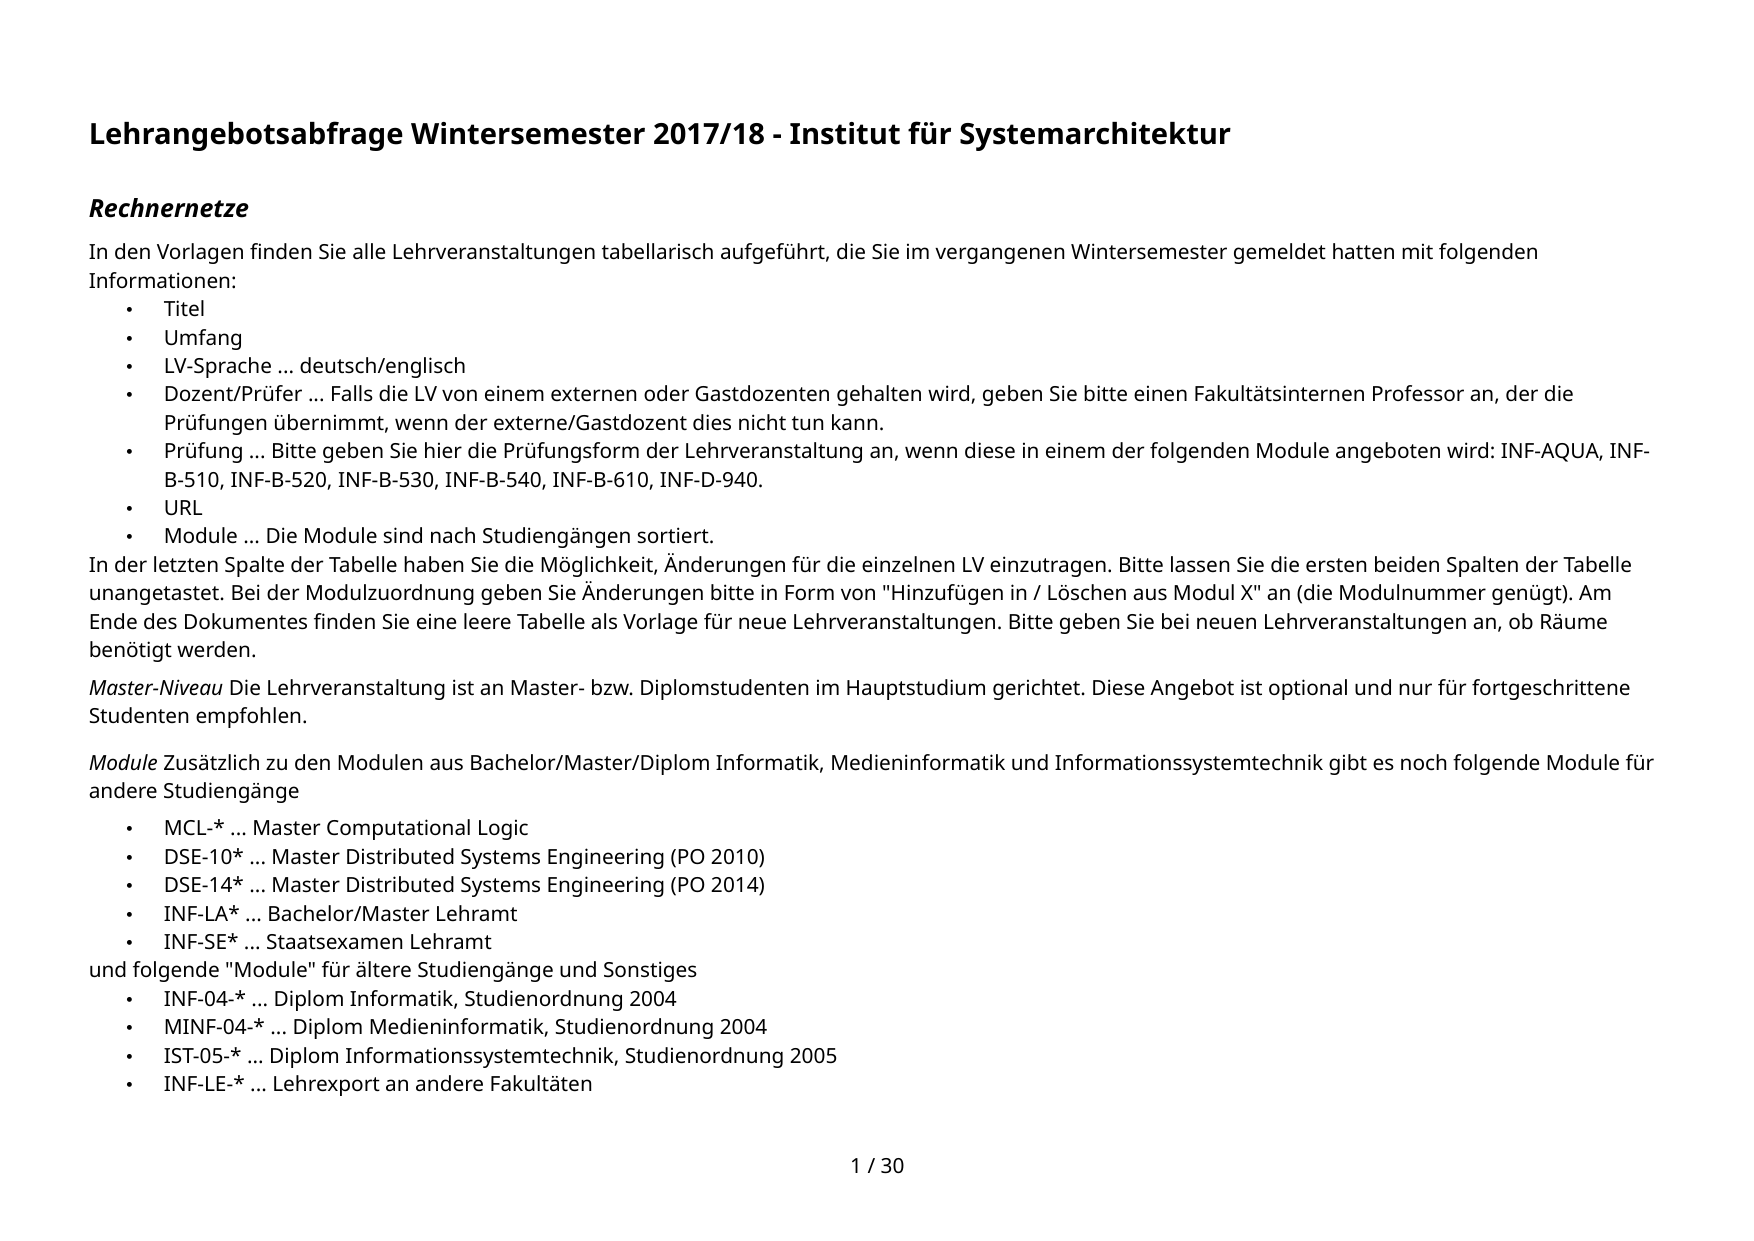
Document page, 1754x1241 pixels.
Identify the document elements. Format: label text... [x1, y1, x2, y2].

list INF-LA* ... Bachelor/Master Lehramt [126, 899, 1665, 927]
list DSE-14* ... Master Distributed Systems Engineering (PO 2014) [126, 870, 1665, 899]
text Module Zusätzlich zu den Modulen aus Bachelor/Master/Diplom Informatik, Medieninformatik und Informationssystemtechnik gibt es noch folgende Module für andere Studiengänge [88, 748, 1665, 804]
subtitle Rechnernetze [88, 191, 1665, 225]
list MINF-04-* ... Diplom Medieninformatik, Studienordnung 2004 [126, 1012, 1665, 1041]
text In der letzten Spalte der Tabelle haben Sie die Möglichkeit, Änderungen für die einzelnen LV einzutragen. Bitte lassen Sie die ersten beiden Spalten der Tabelle unangetastet. Bei der Modulzuordnung geben Sie Änderungen bitte in Form von "Hinzufügen in / Löschen aus Modul X" an (die Modulnummer genügt). Am Ende des Dokumentes finden Sie eine leere Tabelle als Vorlage für neue Lehrveranstaltungen. Bitte geben Sie bei neuen Lehrveranstaltungen an, ob Räume benötigt werden. [88, 550, 1665, 664]
list INF-SE* ... Staatsexamen Lehramt [126, 927, 1665, 956]
list URL [126, 493, 1665, 522]
list IST-05-* ... Diplom Informationssystemtechnik, Studienordnung 2005 [126, 1041, 1665, 1069]
list INF-04-* ... Diplom Informatik, Studienordnung 2004 [126, 984, 1665, 1012]
list Dozent/Prüfer ... Falls die LV von einem externen oder Gastdozenten gehalten wird, geben Sie bitte einen Fakultätsinternen Professor an, der die Prüfungen übernimmt, wenn der externe/Gastdozent dies nicht tun kann. [126, 379, 1665, 436]
list Umfang [126, 323, 1665, 351]
list Module ... Die Module sind nach Studiengängen sortiert. [126, 522, 1665, 550]
list Prüfung ... Bitte geben Sie hier die Prüfungsform der Lehrveranstaltung an, wenn diese in einem der folgenden Module angeboten wird: INF-AQUA, INF-B-510, INF-B-520, INF-B-530, INF-B-540, INF-B-610, INF-D-940. [126, 436, 1665, 493]
list DSE-10* ... Master Distributed Systems Engineering (PO 2010) [126, 842, 1665, 870]
list MCL-* ... Master Computational Logic [126, 813, 1665, 842]
list Titel [126, 294, 1665, 323]
text In den Vorlagen finden Sie alle Lehrveranstaltungen tabellarisch aufgeführt, die Sie im vergangenen Wintersemester gemeldet hatten mit folgenden Informationen: [88, 237, 1665, 294]
subtitle Lehrangebotsabfrage Wintersemester 2017/18 - Institut für Systemarchitektur [88, 113, 1665, 153]
list INF-LE-* ... Lehrexport an andere Fakultäten [126, 1069, 1665, 1098]
text Master-Niveau Die Lehrveranstaltung ist an Master- bzw. Diplomstudenten im Hauptstudium gerichtet. Diese Angebot ist optional und nur für fortgeschrittene Studenten empfohlen. [88, 673, 1665, 730]
text und folgende "Module" für ältere Studiengänge und Sonstiges [88, 956, 1665, 984]
list LV-Sprache ... deutsch/englisch [126, 351, 1665, 379]
